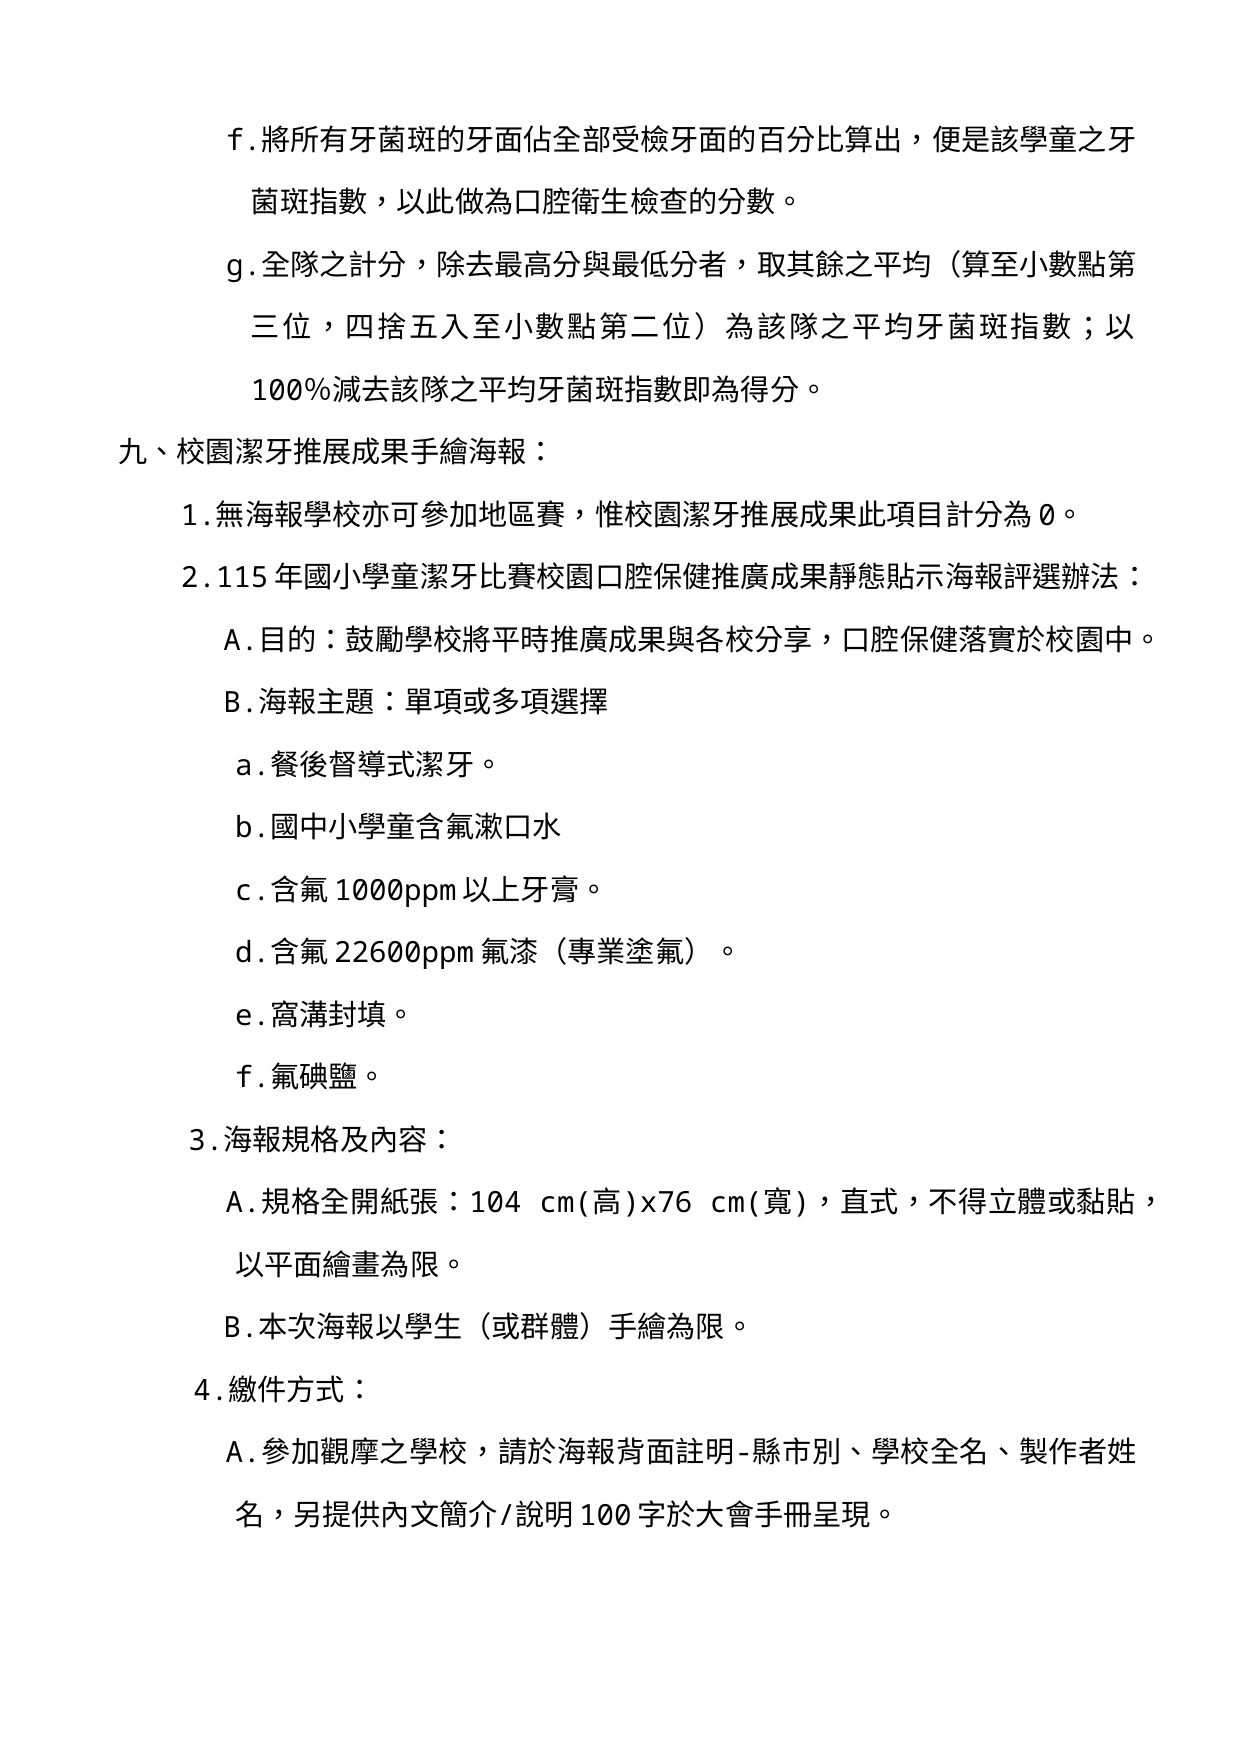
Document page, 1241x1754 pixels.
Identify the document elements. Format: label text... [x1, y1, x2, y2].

text g.全隊之計分，除去最高分與最低分者，取其餘之平均（算至小數點第三位，四捨五入至小數點第二位）為該隊之平均牙菌斑指數；以100％減去該隊之平均牙菌斑指數即為得分。 [191, 221, 1137, 408]
text A.規格全開紙張：104 cm(高)x76 cm(寬)，直式，不得立體或黏貼，以平面繪畫為限。 [118, 1158, 1137, 1283]
text 九、校園潔牙推展成果手繪海報： [118, 408, 1137, 471]
text c.含氟1000ppm以上牙膏。 [118, 846, 1137, 908]
text 3.海報規格及內容： [118, 1096, 1137, 1158]
text f.將所有牙菌斑的牙面佔全部受檢牙面的百分比算出，便是該學童之牙菌斑指數，以此做為口腔衛生檢查的分數。 [191, 96, 1137, 221]
text b.國中小學童含氟漱口水 [118, 783, 1137, 846]
text 1.無海報學校亦可參加地區賽，惟校園潔牙推展成果此項目計分為0。 [181, 471, 1137, 533]
text e.窩溝封填。 [118, 971, 1137, 1033]
text a.餐後督導式潔牙。 [118, 721, 1137, 783]
text A.目的：鼓勵學校將平時推廣成果與各校分享，口腔保健落實於校園中。 [118, 596, 1137, 658]
text 2.115年國小學童潔牙比賽校園口腔保健推廣成果靜態貼示海報評選辦法： [181, 533, 1137, 596]
text 4.繳件方式： [193, 1346, 1137, 1408]
text B.本次海報以學生（或群體）手繪為限。 [118, 1283, 1137, 1346]
text f.氟碘鹽。 [118, 1033, 1137, 1096]
text B.海報主題：單項或多項選擇 [118, 658, 1137, 721]
text d.含氟22600ppm氟漆（專業塗氟）。 [118, 908, 1137, 971]
text A.參加觀摩之學校，請於海報背面註明-縣市別、學校全名、製作者姓名，另提供內文簡介/說明100字於大會手冊呈現。 [118, 1408, 1137, 1533]
